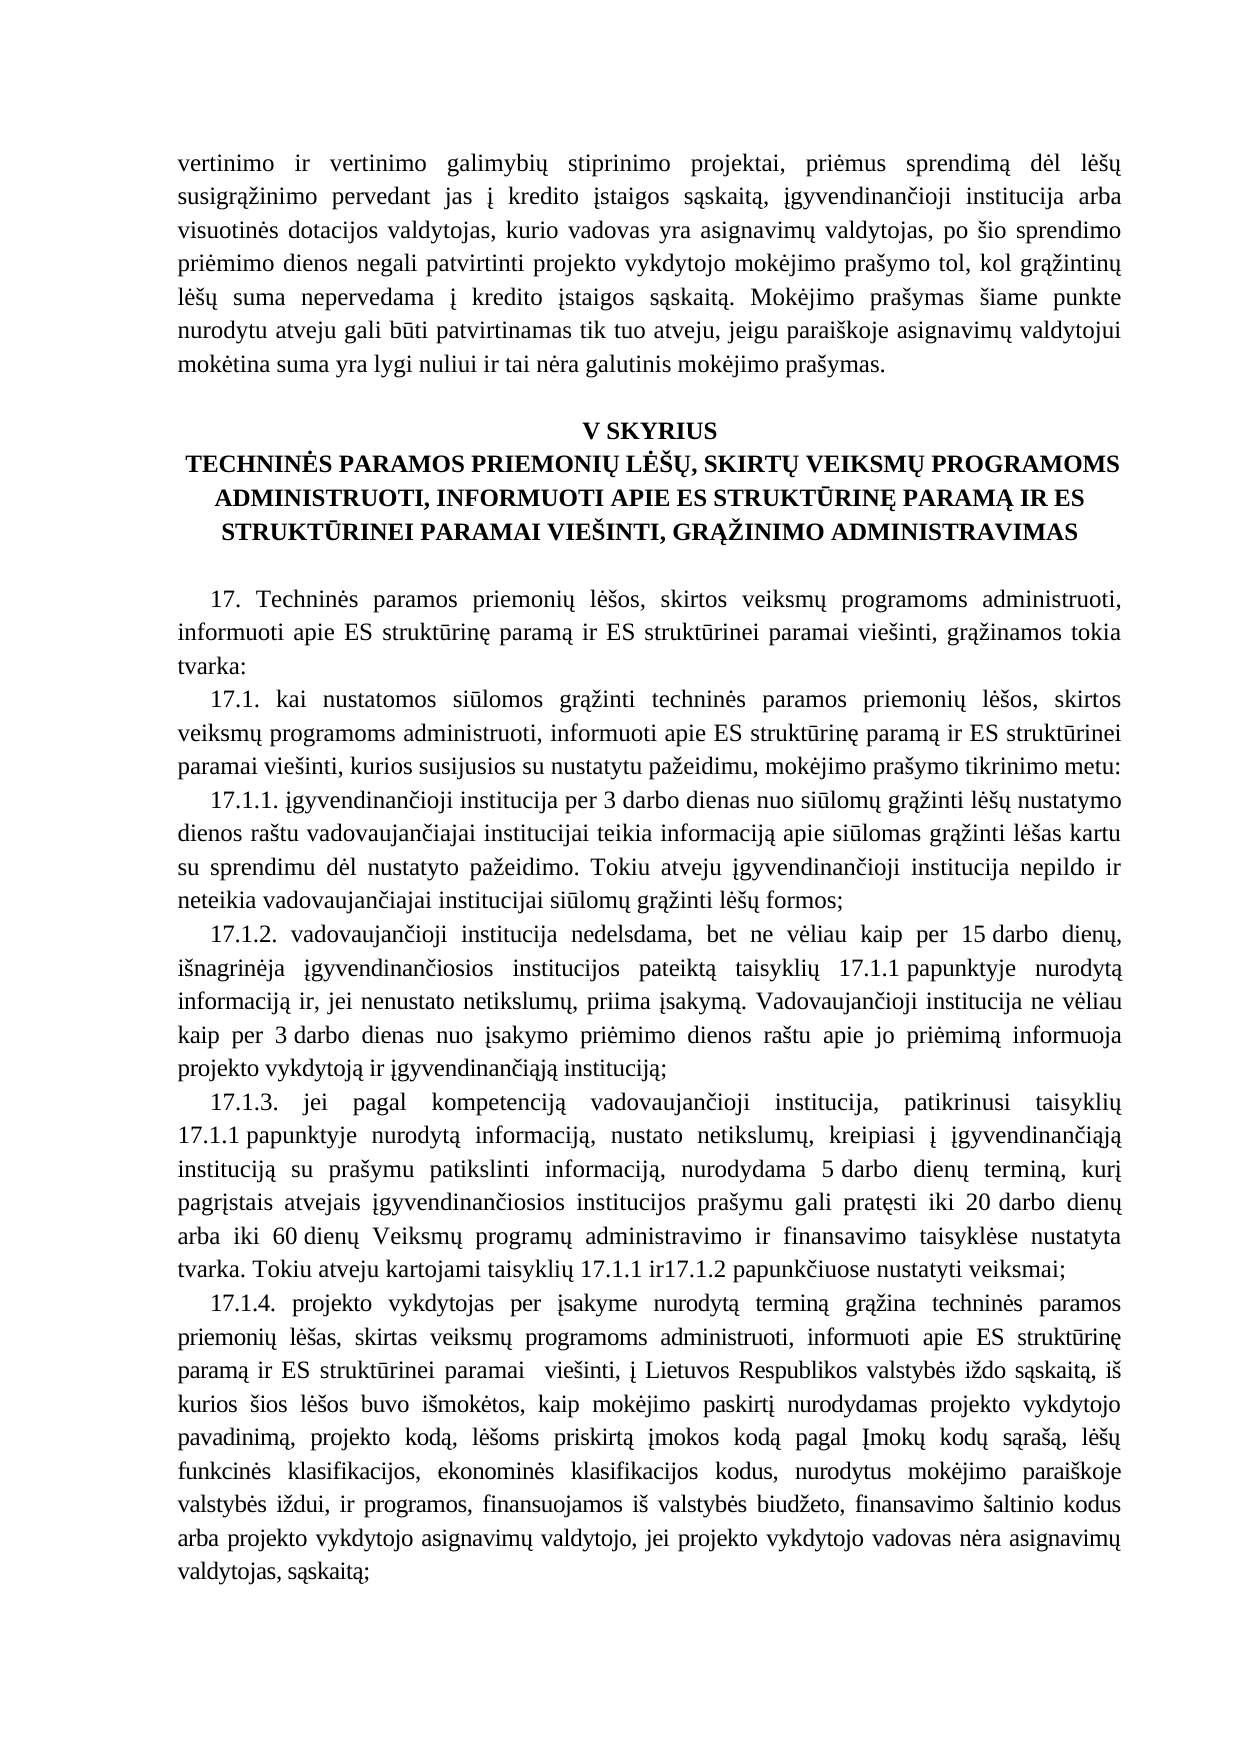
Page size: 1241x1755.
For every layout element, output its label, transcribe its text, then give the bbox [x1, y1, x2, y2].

text 17.1.1. įgyvendinančioji institucija per 3 darbo dienas nuo siūlomų grąžinti lėšų nustatymo dienos raštu vadovaujančiajai institucijai teikia informaciją apie siūlomas grąžinti lėšas kartu su sprendimu dėl nustatyto pažeidimo. Tokiu atveju įgyvendinančioji institucija nepildo ir neteikia vadovaujančiajai institucijai siūlomų grąžinti lėšų formos; [177, 785, 1122, 914]
text 17.1.3. jei pagal kompetenciją vadovaujančioji institucija, patikrinusi taisyklių 17.1.1 papunktyje nurodytą informaciją, nustato netikslumų, kreipiasi į įgyvendinančiąją instituciją su prašymu patikslinti informaciją, nurodydama 5 darbo dienų terminą, kurį pagrįstais atvejais įgyvendinančiosios institucijos prašymu gali pratęsti iki 20 darbo dienų arba iki 60 dienų Veiksmų programų administravimo ir finansavimo taisyklėse nustatyta tvarka. Tokiu atveju kartojami taisyklių 17.1.1 ir17.1.2 papunkčiuose nustatyti veiksmai; [177, 1087, 1122, 1283]
text TECHNINĖS PARAMOS PRIEMONIŲ LĖŠŲ, SKIRTŲ VEIKSMŲ PROGRAMOMS ADMINISTRUOTI, INFORMUOTI APIE ES STRUKTŪRINĘ PARAMĄ IR ES STRUKTŪRINEI PARAMAI VIEŠINTI, GRĄŽINIMO ADMINISTRAVIMAS [177, 449, 1122, 545]
text V SKYRIUS [177, 416, 1122, 445]
text 17.1.2. vadovaujančioji institucija nedelsdama, bet ne vėliau kaip per 15 darbo dienų, išnagrinėja įgyvendinančiosios institucijos pateiktą taisyklių 17.1.1 papunktyje nurodytą informaciją ir, jei nenustato netikslumų, priima įsakymą. Vadovaujančioji institucija ne vėliau kaip per 3 darbo dienas nuo įsakymo priėmimo dienos raštu apie jo priėmimą informuoja projekto vykdytoją ir įgyvendinančiąją instituciją; [177, 919, 1122, 1082]
text 17. Techninės paramos priemonių lėšos, skirtos veiksmų programoms administruoti, informuoti apie ES struktūrinę paramą ir ES struktūrinei paramai viešinti, grąžinamos tokia tvarka: [177, 584, 1122, 679]
text 17.1.4. projekto vykdytojas per įsakyme nurodytą terminą grąžina techninės paramos priemonių lėšas, skirtas veiksmų programoms administruoti, informuoti apie ES struktūrinę paramą ir ES struktūrinei paramai viešinti, į Lietuvos Respublikos valstybės iždo sąskaitą, iš kurios šios lėšos buvo išmokėtos, kaip mokėjimo paskirtį nurodydamas projekto vykdytojo pavadinimą, projekto kodą, lėšoms priskirtą įmokos kodą pagal Įmokų kodų sąrašą, lėšų funkcinės klasifikacijos, ekonominės klasifikacijos kodus, nurodytus mokėjimo paraiškoje valstybės iždui, ir programos, finansuojamos iš valstybės biudžeto, finansavimo šaltinio kodus arba projekto vykdytojo asignavimų valdytojo, jei projekto vykdytojo vadovas nėra asignavimų valdytojas, sąskaitą; [177, 1288, 1122, 1585]
text vertinimo ir vertinimo galimybių stiprinimo projektai, priėmus sprendimą dėl lėšų susigrąžinimo pervedant jas į kredito įstaigos sąskaitą, įgyvendinančioji institucija arba visuotinės dotacijos valdytojas, kurio vadovas yra asignavimų valdytojas, po šio sprendimo priėmimo dienos negali patvirtinti projekto vykdytojo mokėjimo prašymo tol, kol grąžintinų lėšų suma nepervedama į kredito įstaigos sąskaitą. Mokėjimo prašymas šiame punkte nurodytu atveju gali būti patvirtinamas tik tuo atveju, jeigu paraiškoje asignavimų valdytojui mokėtina suma yra lygi nuliui ir tai nėra galutinis mokėjimo prašymas. [177, 148, 1122, 378]
text 17.1. kai nustatomos siūlomos grąžinti techninės paramos priemonių lėšos, skirtos veiksmų programoms administruoti, informuoti apie ES struktūrinę paramą ir ES struktūrinei paramai viešinti, kurios susijusios su nustatytu pažeidimu, mokėjimo prašymo tikrinimo metu: [177, 684, 1122, 780]
